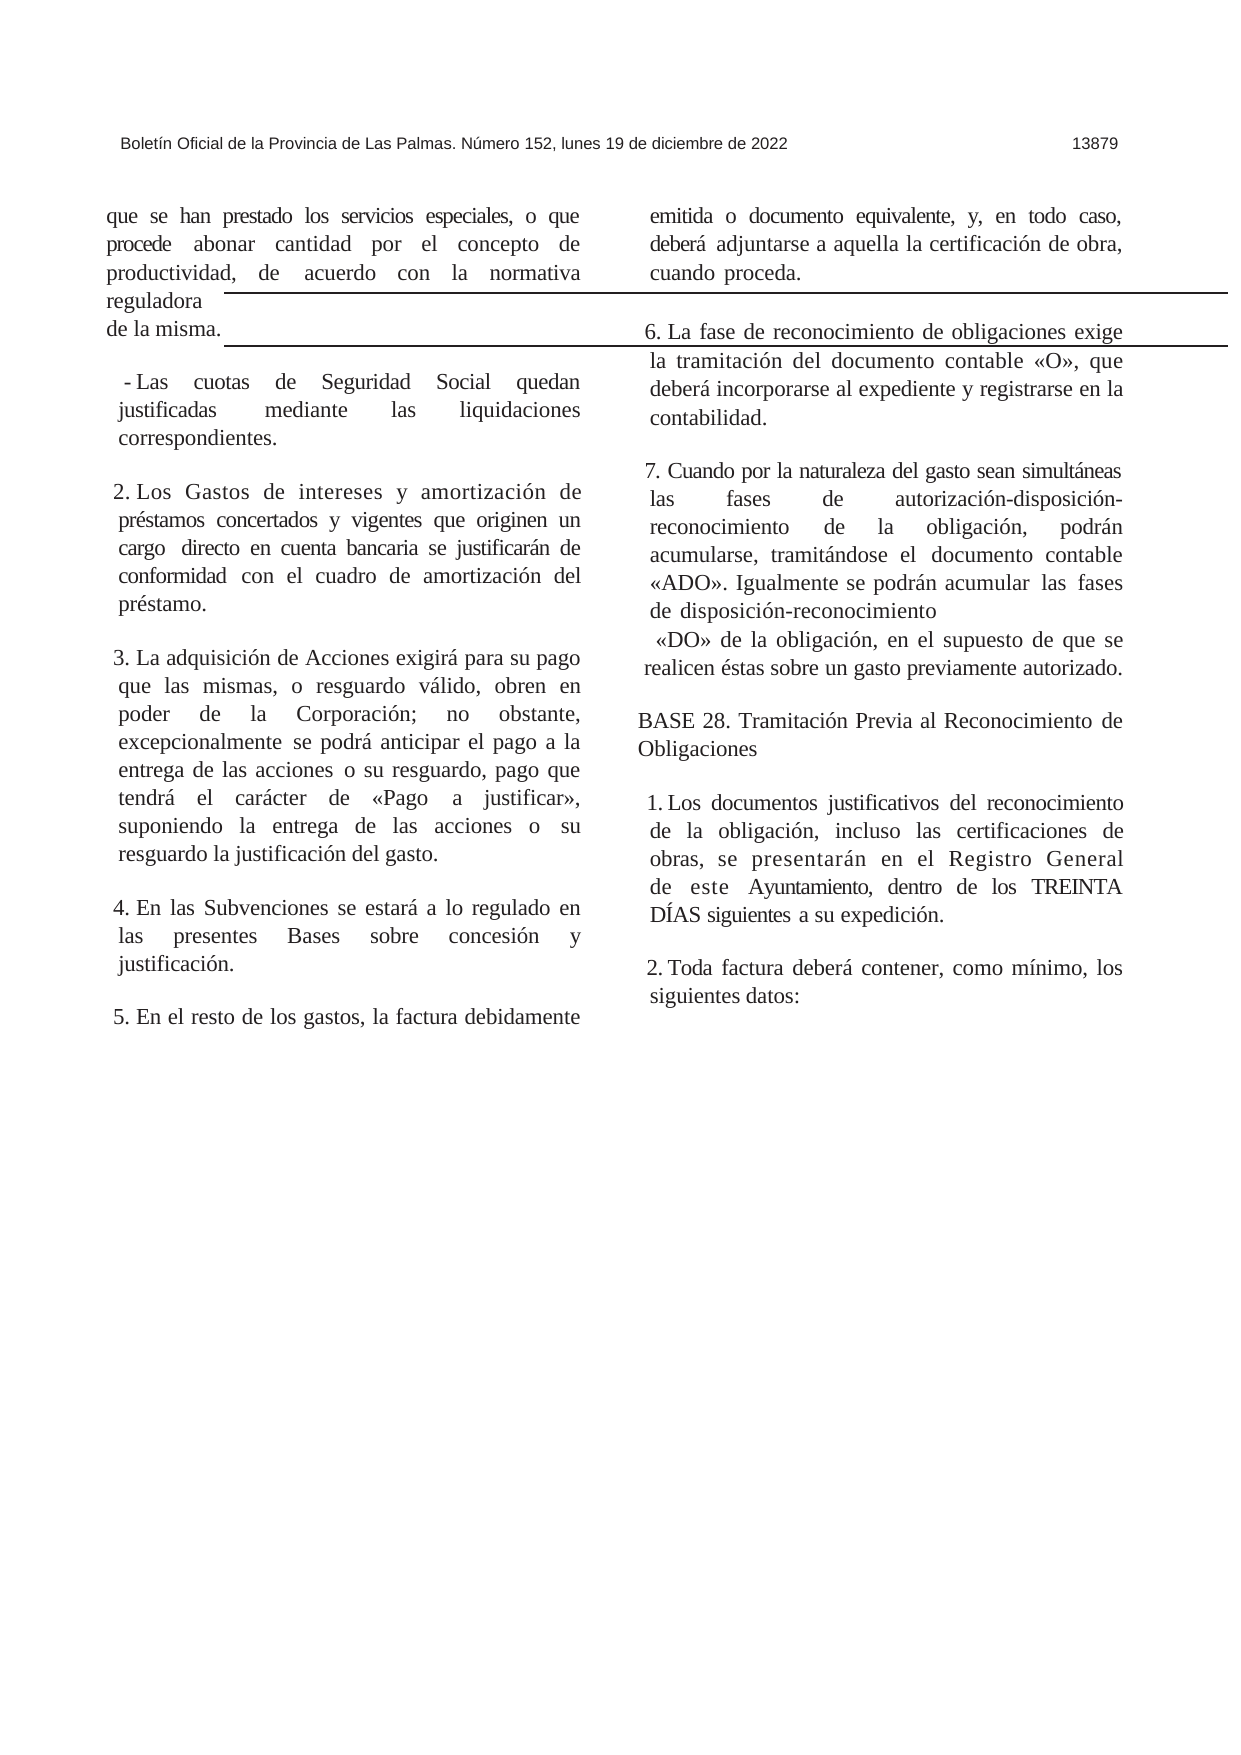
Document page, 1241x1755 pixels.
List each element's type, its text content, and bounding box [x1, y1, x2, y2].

list Toda factura deberá contener, como mínimo, los siguientes datos: [638, 954, 1123, 1009]
list En el resto de los gastos, la factura debidamente [106, 1003, 581, 1030]
text que se han prestado los servicios especiales, o que procede abonar cantidad por el concepto de productividad, de acuerdo con la normativa reguladora de la misma. [106, 202, 581, 341]
list Cuando por la naturaleza del gasto sean simultáneas las fases de autorización-disposición-reconocimiento de la obligación, podrán acumularse, tramitándose el documento contable «ADO». Igualmente se podrán acumular las fases de disposición-reconocimiento [638, 457, 1123, 624]
text BASE 28. Tramitación Previa al Reconocimiento de Obligaciones [638, 707, 1123, 762]
list La fase de reconocimiento de obligaciones exige [638, 318, 1123, 345]
list Los Gastos de intereses y amortización de préstamos concertados y vigentes que originen un cargo directo en cuenta bancaria se justificarán de conformidad con el cuadro de amortización del préstamo. [106, 478, 582, 617]
list la tramitación del documento contable «O», que deberá incorporarse al expediente y registrarse en la contabilidad. [638, 347, 1123, 430]
text «DO» de la obligación, en el supuesto de que se realicen éstas sobre un gasto previamente autorizado. [638, 626, 1123, 680]
list Los documentos justificativos del reconocimiento de la obligación, incluso las certificaciones de obras, se presentarán en el Registro General de este Ayuntamiento, dentro de los TREINTA DÍAS siguientes a su expedición. [638, 789, 1124, 927]
list En las Subvenciones se estará a lo regulado en las presentes Bases sobre concesión y justificación. [106, 894, 581, 976]
list La adquisición de Acciones exigirá para su pago que las mismas, o resguardo válido, obren en poder de la Corporación; no obstante, excepcionalmente se podrá anticipar el pago a la entrega de las acciones o su resguardo, pago que tendrá el carácter de «Pago a justificar», suponiendo la entrega de las acciones o su resguardo la justificación del gasto. [106, 644, 581, 867]
list emitida o documento equivalente, y, en todo caso, deberá adjuntarse a aquella la certificación de obra, cuando proceda. [638, 202, 1123, 285]
list Las cuotas de Seguridad Social quedan justificadas mediante las liquidaciones correspondientes. [106, 368, 580, 451]
